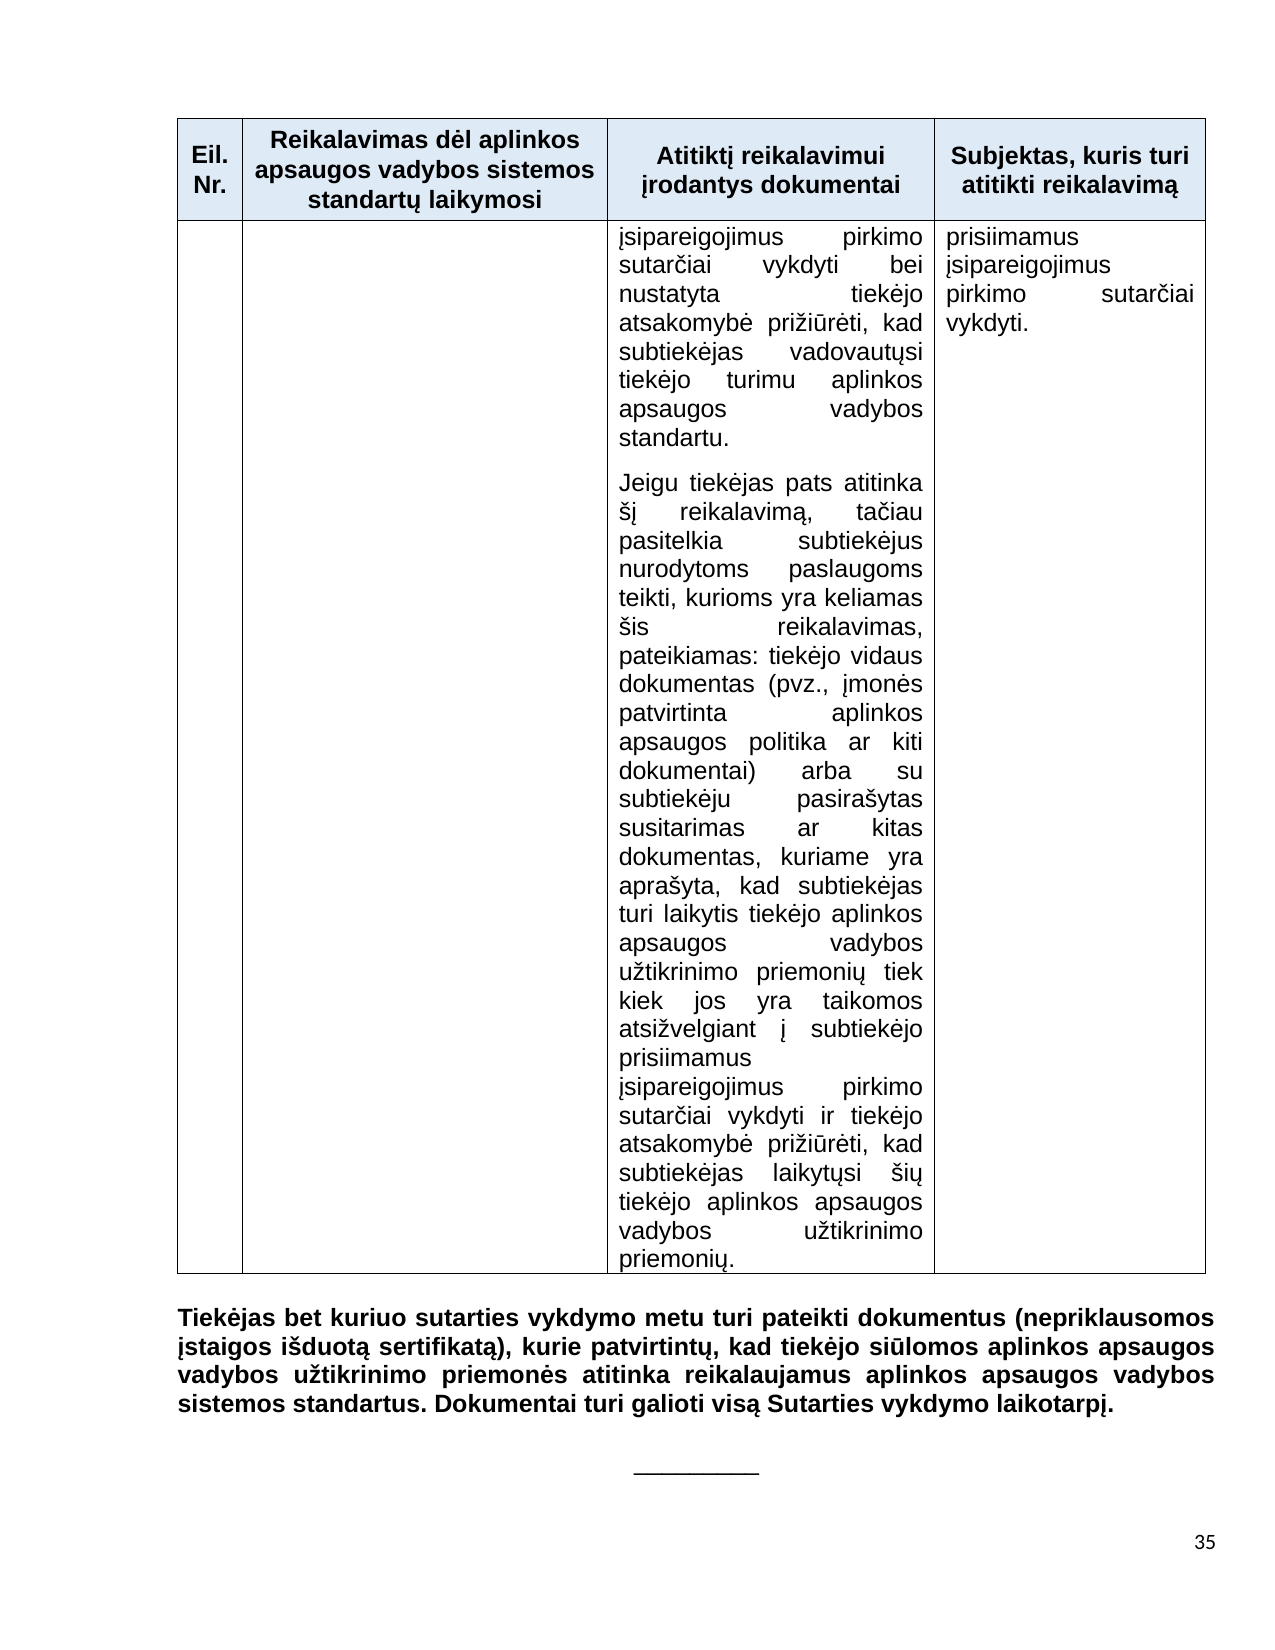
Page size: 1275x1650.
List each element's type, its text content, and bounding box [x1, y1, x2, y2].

table_cell įsipareigojimus pirkimo sutarčiai vykdyti bei nustatyta tiekėjo atsakomybė prižiūrėti, kad subtiekėjas vadovautųsi tiekėjo turimu aplinkos apsaugos vadybos standartu. Jeigu tiekėjas pats atitinka šį reikalavimą, tačiau pasitelkia subtiekėjus nurodytoms paslaugoms teikti, kurioms yra keliamas šis reikalavimas, pateikiamas: tiekėjo vidaus dokumentas (pvz., įmonės patvirtinta aplinkos apsaugos politika ar kiti dokumentai) arba su subtiekėju pasirašytas susitarimas ar kitas dokumentas, kuriame yra aprašyta, kad subtiekėjas turi laikytis tiekėjo aplinkos apsaugos vadybos užtikrinimo priemonių tiek kiek jos yra taikomos atsižvelgiant į subtiekėjo prisiimamus įsipareigojimus pirkimo sutarčiai vykdyti ir tiekėjo atsakomybė prižiūrėti, kad subtiekėjas laikytųsi šių tiekėjo aplinkos apsaugos vadybos užtikrinimo priemonių. [608, 221, 934, 1273]
table_cell [178, 221, 242, 1273]
table_header Subjektas, kuris turi atitikti reikalavimą [935, 119, 1205, 220]
table_header Eil. Nr. [178, 119, 242, 220]
table_cell prisiimamus įsipareigojimus pirkimo sutarčiai vykdyti. [935, 221, 1205, 1273]
table_cell [243, 221, 607, 1273]
text Tiekėjas bet kuriuo sutarties vykdymo metu turi pateikti dokumentus (nepriklausomos įstaigos išduotą sertifikatą), kurie patvirtintų, kad tiekėjo siūlomos aplinkos apsaugos vadybos užtikrinimo priemonės atitinka reikalaujamus aplinkos apsaugos vadybos sistemos standartus. Dokumentai turi galioti visą Sutarties vykdymo laikotarpį. [177, 1303, 1216, 1418]
table_header Reikalavimas dėl aplinkos apsaugos vadybos sistemos standartų laikymosi [243, 119, 607, 220]
list _________ [177, 1447, 1216, 1475]
table_header Atitiktį reikalavimui įrodantys dokumentai [608, 119, 934, 220]
